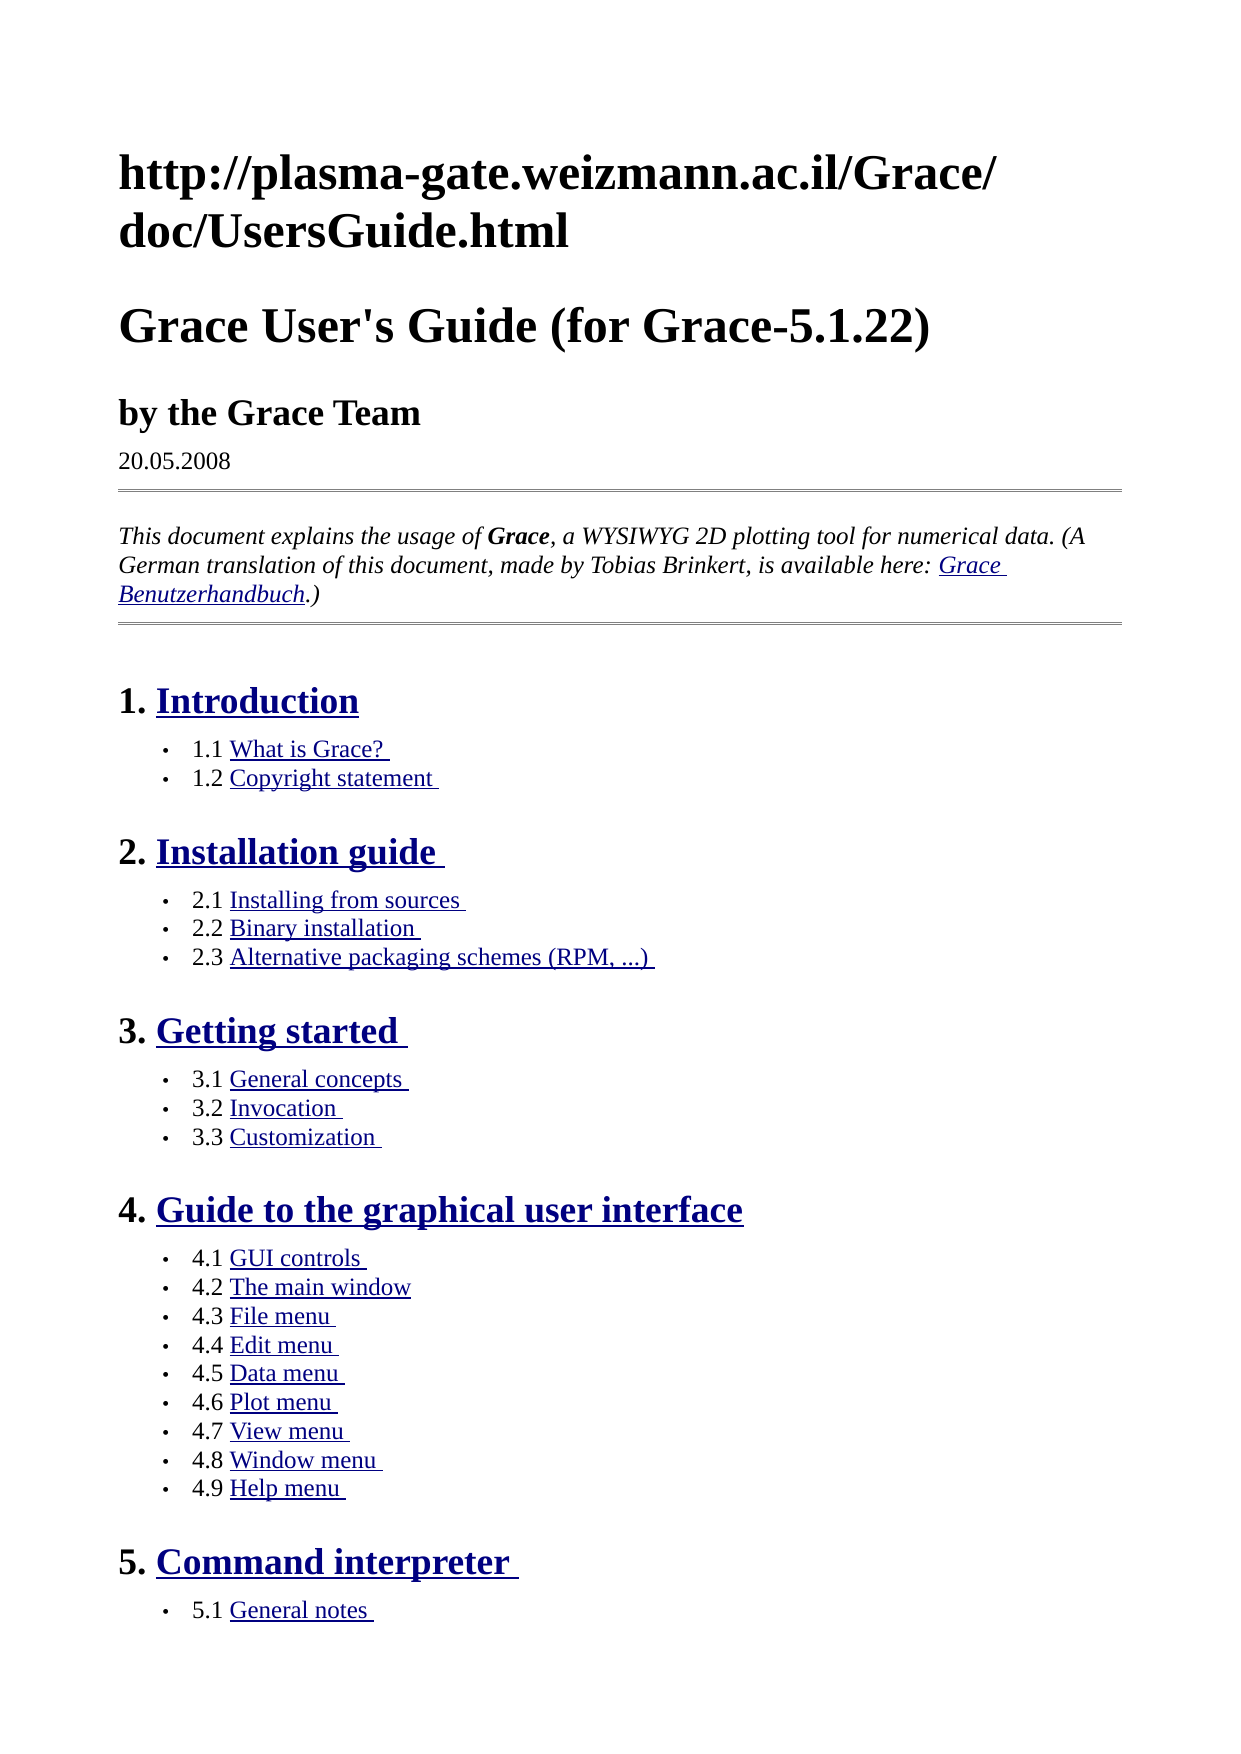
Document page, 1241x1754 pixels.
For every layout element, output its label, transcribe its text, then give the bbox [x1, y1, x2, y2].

list 4.6 Plot menu [162, 1387, 1122, 1416]
list 2.1 Installing from sources [162, 885, 1122, 913]
list 4.1 GUI controls [162, 1243, 1122, 1272]
list 4.3 File menu [162, 1301, 1122, 1330]
list 4.8 Window menu [162, 1445, 1122, 1473]
list 3.1 General concepts [162, 1064, 1122, 1093]
subtitle 4. Guide to the graphical user interface [118, 1188, 1122, 1231]
subtitle 3. Getting started [118, 1008, 1122, 1052]
list 3.2 Invocation [162, 1093, 1122, 1122]
list 1.2 Copyright statement [162, 763, 1122, 792]
list 4.4 Edit menu [162, 1330, 1122, 1358]
list 4.2 The main window [162, 1272, 1122, 1301]
subtitle Grace User's Guide (for Grace-5.1.22) [118, 296, 1122, 353]
list 3.3 Customization [162, 1122, 1122, 1150]
text This document explains the usage of Grace, a WYSIWYG 2D plotting tool for numerical data. (A German translation of this document, made by Tobias Brinkert, is available here: Grace Benutzerhandbuch.) [118, 521, 1122, 607]
subtitle 5. Command interpreter [118, 1540, 1122, 1583]
text 20.05.2008 [118, 446, 1122, 475]
list 4.7 View menu [162, 1416, 1122, 1445]
subtitle 2. Installation guide [118, 829, 1122, 872]
subtitle http://plasma-gate.weizmann.ac.il/Grace/doc/UsersGuide.html [118, 143, 1122, 258]
list 4.9 Help menu [162, 1473, 1122, 1502]
subtitle by the Grace Team [118, 391, 1122, 434]
list 4.5 Data menu [162, 1358, 1122, 1387]
subtitle 1. Introduction [118, 678, 1122, 722]
list 5.1 General notes [162, 1595, 1122, 1624]
list 2.3 Alternative packaging schemes (RPM, ...) [162, 942, 1122, 971]
list 2.2 Binary installation [162, 913, 1122, 942]
list 1.1 What is Grace? [162, 734, 1122, 763]
